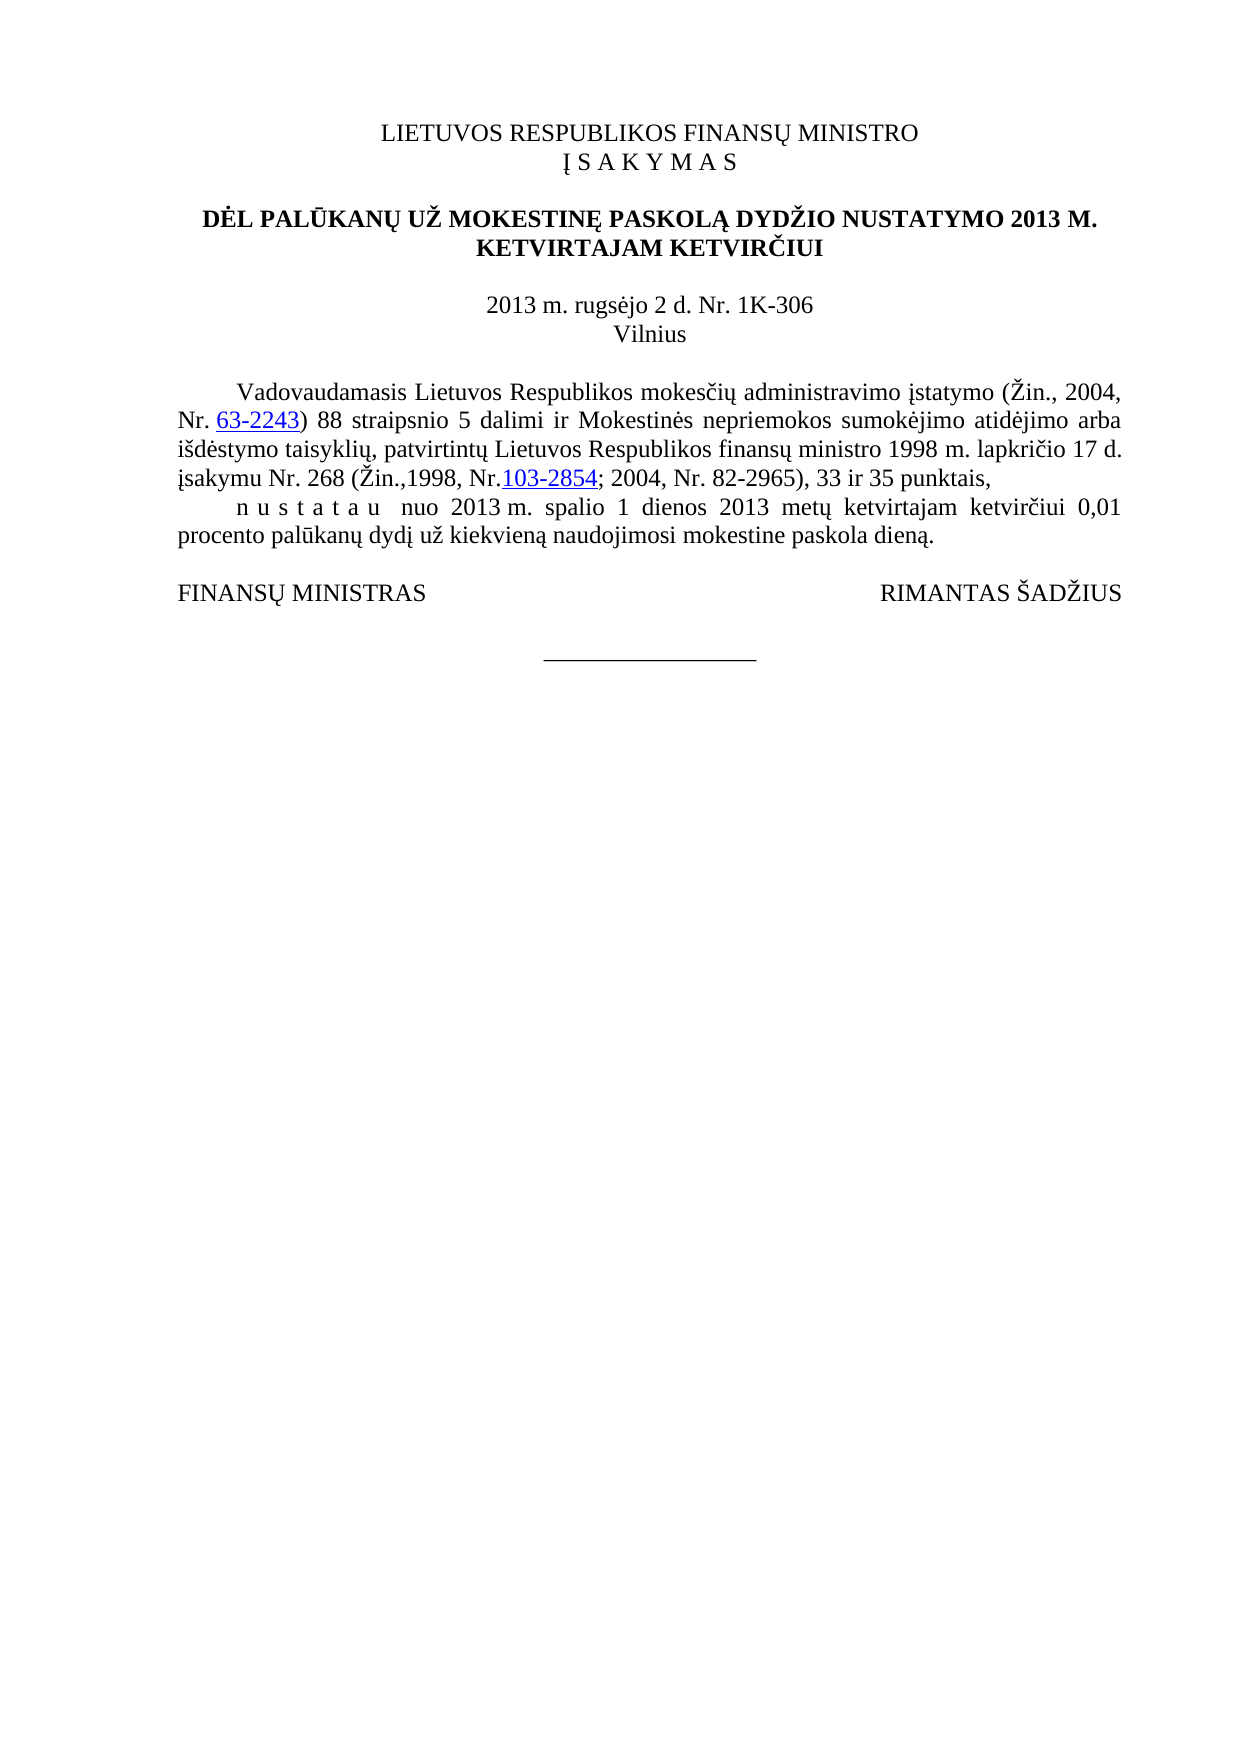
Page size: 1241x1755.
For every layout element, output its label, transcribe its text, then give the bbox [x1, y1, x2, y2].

text Vadovaudamasis Lietuvos Respublikos mokesčių administravimo įstatymo (Žin., 2004, Nr. 63-2243) 88 straipsnio 5 dalimi ir Mokestinės nepriemokos sumokėjimo atidėjimo arba išdėstymo taisyklių, patvirtintų Lietuvos Respublikos finansų ministro 1998 m. lapkričio 17 d. įsakymu Nr. 268 (Žin.,1998, Nr.103-2854; 2004, Nr. 82-2965), 33 ir 35 punktais, [177, 377, 1122, 492]
text Į S A K Y M A S [177, 147, 1122, 176]
text LIETUVOS RESPUBLIKOS FINANSŲ MINISTRO [177, 118, 1122, 147]
text _________________ [177, 636, 1122, 664]
text DĖL PALŪKANŲ UŽ MOKESTINĘ PASKOLĄ DYDŽIO NUSTATYMO 2013 m. KETVIRTAJAM KETVIRČIUI [177, 204, 1122, 262]
text 2013 m. rugsėjo 2 d. Nr. 1K-306 [177, 291, 1122, 319]
text Vilnius [177, 319, 1122, 348]
text FINANSŲ MINISTRAS RIMANTAS ŠADŽIUS [177, 578, 1122, 607]
text nustatau nuo 2013 m. spalio 1 dienos 2013 metų ketvirtajam ketvirčiui 0,01 procento palūkanų dydį už kiekvieną naudojimosi mokestine paskola dieną. [177, 492, 1122, 549]
